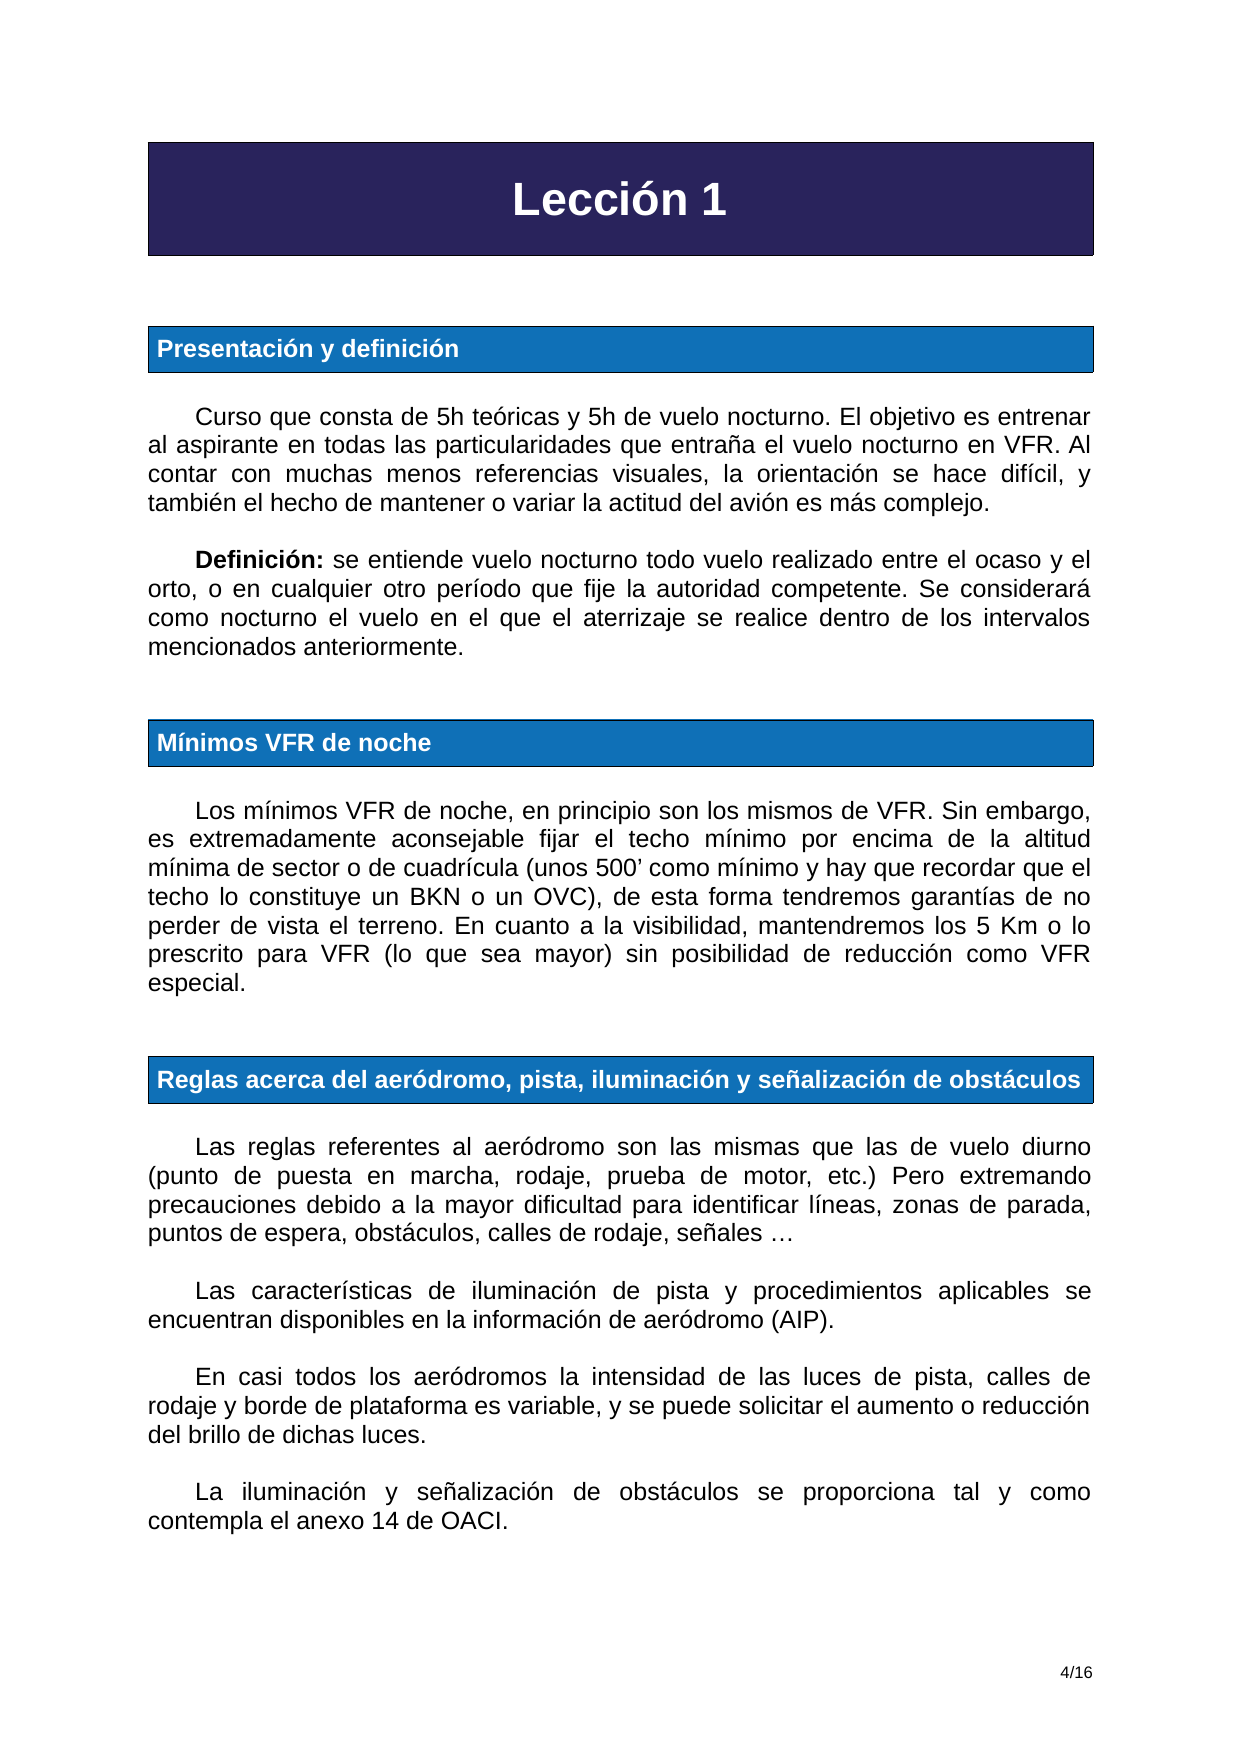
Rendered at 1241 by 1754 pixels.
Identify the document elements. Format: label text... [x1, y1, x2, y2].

text Las características de iluminación de pista y procedimientos aplicables se encuentran disponibles en la información de aeródromo (AIP). [148, 1276, 1093, 1333]
subtitle Presentación y definición [149, 327, 1093, 372]
subtitle Reglas acerca del aeródromo, pista, iluminación y señalización de obstáculos [149, 1057, 1093, 1103]
text La iluminación y señalización de obstáculos se proporciona tal y como contempla el anexo 14 de OACI. [148, 1477, 1093, 1534]
subtitle Mínimos VFR de noche [149, 721, 1093, 766]
text Las reglas referentes al aeródromo son las mismas que las de vuelo diurno (punto de puesta en marcha, rodaje, prueba de motor, etc.) Pero extremando precauciones debido a la mayor dificultad para identificar líneas, zonas de parada, puntos de espera, obstáculos, calles de rodaje, señales … [148, 1132, 1093, 1247]
text Definición: se entiende vuelo nocturno todo vuelo realizado entre el ocaso y el orto, o en cualquier otro período que fije la autoridad competente. Se considerará como nocturno el vuelo en el que el aterrizaje se realice dentro de los intervalos mencionados anteriormente. [148, 545, 1093, 660]
subtitle Lección 1 [149, 143, 1093, 255]
text Curso que consta de 5h teóricas y 5h de vuelo nocturno. El objetivo es entrenar al aspirante en todas las particularidades que entraña el vuelo nocturno en VFR. Al contar con muchas menos referencias visuales, la orientación se hace difícil, y también el hecho de mantener o variar la actitud del avión es más complejo. [148, 402, 1093, 517]
text En casi todos los aeródromos la intensidad de las luces de pista, calles de rodaje y borde de plataforma es variable, y se puede solicitar el aumento o reducción del brillo de dichas luces. [148, 1362, 1093, 1448]
text Los mínimos VFR de noche, en principio son los mismos de VFR. Sin embargo, es extremadamente aconsejable fijar el techo mínimo por encima de la altitud mínima de sector o de cuadrícula (unos 500’ como mínimo y hay que recordar que el techo lo constituye un BKN o un OVC), de esta forma tendremos garantías de no perder de vista el terreno. En cuanto a la visibilidad, mantendremos los 5 Km o lo prescrito para VFR (lo que sea mayor) sin posibilidad de reducción como VFR especial. [148, 796, 1093, 997]
